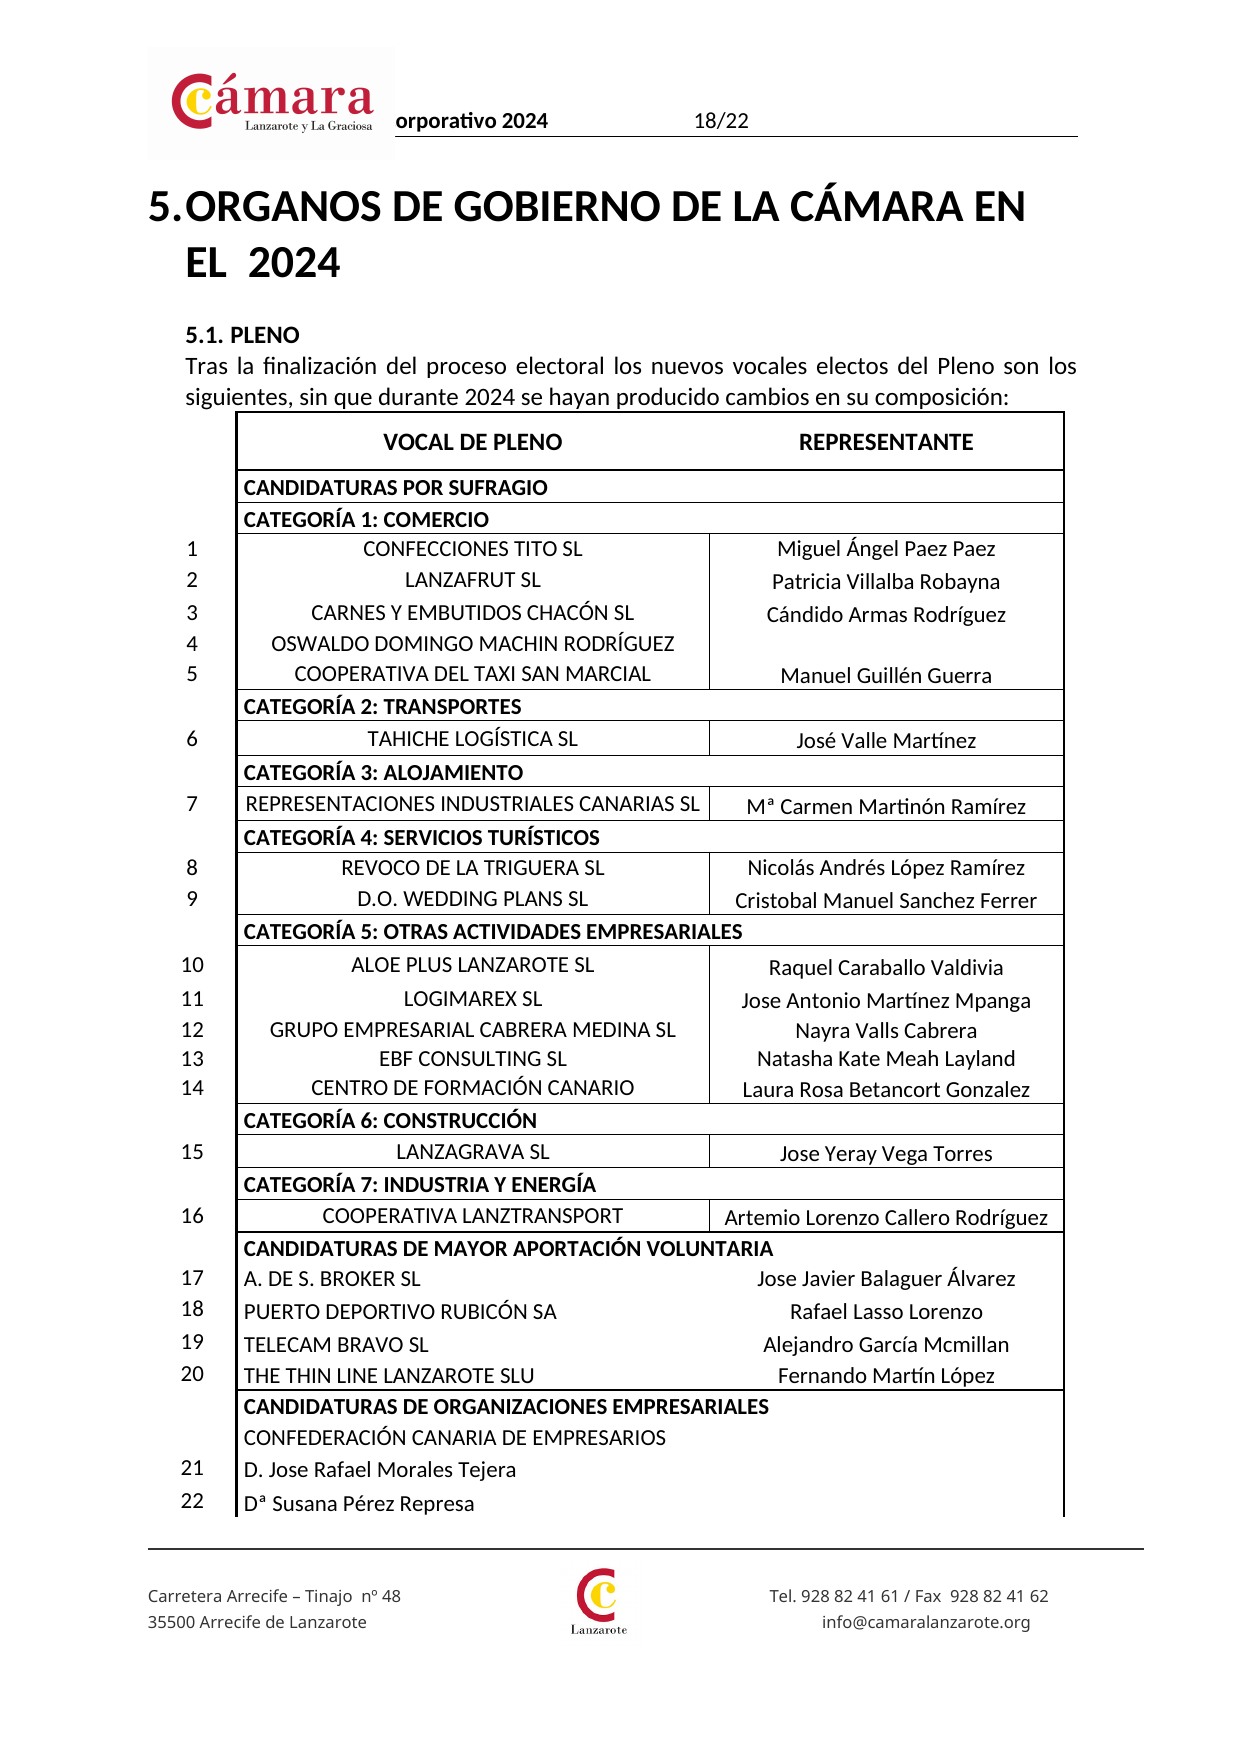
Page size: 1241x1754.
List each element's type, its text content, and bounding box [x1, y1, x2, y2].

table_cell [148, 689, 235, 720]
table_cell 12 [148, 1014, 235, 1044]
table_cell José Valle Martínez [710, 721, 1063, 755]
table_cell 6 [148, 720, 235, 755]
table_cell [709, 503, 1063, 533]
table_cell A. DE S. BROKER SL [238, 1263, 709, 1292]
table_cell Patricia Villalba Robayna [710, 563, 1063, 595]
table_cell 5 [148, 658, 235, 689]
table_cell EBF CONSULTING SL [238, 1044, 709, 1072]
table_cell CANDIDATURAS DE ORGANIZACIONES EMPRESARIALES [238, 1391, 1063, 1420]
list ORGANOS DE GOBIERNO DE LA CÁMARA EN EL 2024 [148, 177, 1078, 289]
table_cell [709, 1452, 1063, 1483]
table_cell REVOCO DE LA TRIGUERA SL [238, 853, 709, 881]
table_cell [709, 1420, 1063, 1452]
table_cell CATEGORÍA 5: OTRAS ACTIVIDADES EMPRESARIALES [238, 915, 1063, 945]
table_cell [148, 1231, 235, 1262]
table_cell Cristobal Manuel Sanchez Ferrer [710, 881, 1063, 914]
table_cell [710, 628, 1063, 658]
table_header REPRESENTANTE [709, 413, 1063, 469]
table_cell CENTRO DE FORMACIÓN CANARIO [238, 1072, 709, 1103]
table_cell 16 [148, 1199, 235, 1231]
table_cell 3 [148, 595, 235, 628]
table_cell CATEGORÍA 1: COMERCIO [238, 503, 709, 533]
table_cell Cándido Armas Rodríguez [710, 595, 1063, 628]
table_cell CANDIDATURAS DE MAYOR APORTACIÓN VOLUNTARIA [238, 1233, 1063, 1262]
table_cell [148, 820, 235, 852]
list PLENO [185, 319, 1078, 350]
table_cell REPRESENTACIONES INDUSTRIALES CANARIAS SL [238, 787, 709, 820]
table_cell Artemio Lorenzo Callero Rodríguez [710, 1200, 1063, 1231]
table_cell 20 [148, 1358, 235, 1389]
table_cell CATEGORÍA 2: TRANSPORTES [238, 690, 709, 720]
table_cell Jose Yeray Vega Torres [710, 1135, 1063, 1167]
table_cell GRUPO EMPRESARIAL CABRERA MEDINA SL [238, 1014, 709, 1044]
table_cell [709, 1483, 1063, 1517]
list Tras la finalización del proceso electoral los nuevos vocales electos del Pleno son los siguientes, sin que durante 2024 se hayan producido cambios en su composición: [185, 350, 1078, 411]
table_cell [709, 1168, 1063, 1198]
table_cell OSWALDO DOMINGO MACHIN RODRÍGUEZ [238, 628, 709, 658]
table_header VOCAL DE PLENO [238, 413, 709, 469]
table_cell ALOE PLUS LANZAROTE SL [238, 946, 709, 981]
table_cell 11 [148, 981, 235, 1014]
table_cell TAHICHE LOGÍSTICA SL [238, 721, 709, 755]
table_cell [148, 469, 235, 502]
table_cell D.O. WEDDING PLANS SL [238, 881, 709, 914]
table_cell [709, 690, 1063, 720]
table_cell 14 [148, 1072, 235, 1103]
table_cell CONFEDERACIÓN CANARIA DE EMPRESARIOS [238, 1420, 709, 1452]
table_cell 7 [148, 786, 235, 820]
table_cell Jose Antonio Martínez Mpanga [710, 981, 1063, 1014]
table_cell PUERTO DEPORTIVO RUBICÓN SA [238, 1292, 709, 1325]
table_cell [148, 1167, 235, 1198]
table_cell 17 [148, 1263, 235, 1292]
table_cell [709, 821, 1063, 852]
table_cell CONFECCIONES TITO SL [238, 534, 709, 562]
table_cell 15 [148, 1134, 235, 1167]
table_cell [148, 1389, 235, 1420]
table_cell COOPERATIVA LANZTRANSPORT [238, 1200, 709, 1231]
table_header [148, 411, 235, 469]
table_cell LOGIMAREX SL [238, 981, 709, 1014]
table_cell Dª Susana Pérez Represa [238, 1483, 709, 1517]
table_cell THE THIN LINE LANZAROTE SLU [238, 1358, 709, 1389]
table_cell 18 [148, 1292, 235, 1325]
table_cell Nayra Valls Cabrera [710, 1014, 1063, 1044]
table_cell [148, 502, 235, 533]
table_cell 13 [148, 1044, 235, 1072]
table_cell [148, 914, 235, 945]
table_cell CATEGORÍA 3: ALOJAMIENTO [238, 756, 709, 786]
table_cell [148, 1103, 235, 1134]
table_cell LANZAFRUT SL [238, 563, 709, 595]
table_cell Natasha Kate Meah Layland [710, 1044, 1063, 1072]
table_cell 21 [148, 1452, 235, 1483]
table_cell Rafael Lasso Lorenzo [709, 1292, 1063, 1325]
table_cell [148, 1420, 235, 1452]
table_cell Raquel Caraballo Valdivia [710, 946, 1063, 981]
table_cell Laura Rosa Betancort Gonzalez [710, 1072, 1063, 1103]
table_cell Jose Javier Balaguer Álvarez [709, 1263, 1063, 1292]
table_cell 22 [148, 1483, 235, 1517]
table_cell 10 [148, 945, 235, 981]
table_cell Mª Carmen Martinón Ramírez [710, 787, 1063, 820]
table_cell [709, 1104, 1063, 1134]
table_cell [709, 756, 1063, 786]
table_cell D. Jose Rafael Morales Tejera [238, 1452, 709, 1483]
table_cell COOPERATIVA DEL TAXI SAN MARCIAL [238, 658, 709, 689]
table_cell CATEGORÍA 7: INDUSTRIA Y ENERGÍA [238, 1168, 709, 1198]
table_cell CANDIDATURAS POR SUFRAGIO [238, 471, 709, 502]
table_cell 8 [148, 852, 235, 881]
table_cell 4 [148, 628, 235, 658]
table_cell 9 [148, 881, 235, 914]
table_cell Miguel Ángel Paez Paez [710, 534, 1063, 562]
table_cell LANZAGRAVA SL [238, 1135, 709, 1167]
table_cell TELECAM BRAVO SL [238, 1325, 709, 1358]
table_cell Nicolás Andrés López Ramírez [710, 853, 1063, 881]
table_cell Manuel Guillén Guerra [710, 658, 1063, 689]
table_cell 19 [148, 1325, 235, 1358]
table_cell Fernando Martín López [709, 1358, 1063, 1389]
table_cell [709, 471, 1063, 502]
table_cell CARNES Y EMBUTIDOS CHACÓN SL [238, 595, 709, 628]
table_cell CATEGORÍA 4: SERVICIOS TURÍSTICOS [238, 821, 709, 852]
table_cell CATEGORÍA 6: CONSTRUCCIÓN [238, 1104, 709, 1134]
table_cell [148, 755, 235, 786]
table_cell 2 [148, 563, 235, 595]
table_cell Alejandro García Mcmillan [709, 1325, 1063, 1358]
table_cell 1 [148, 533, 235, 562]
